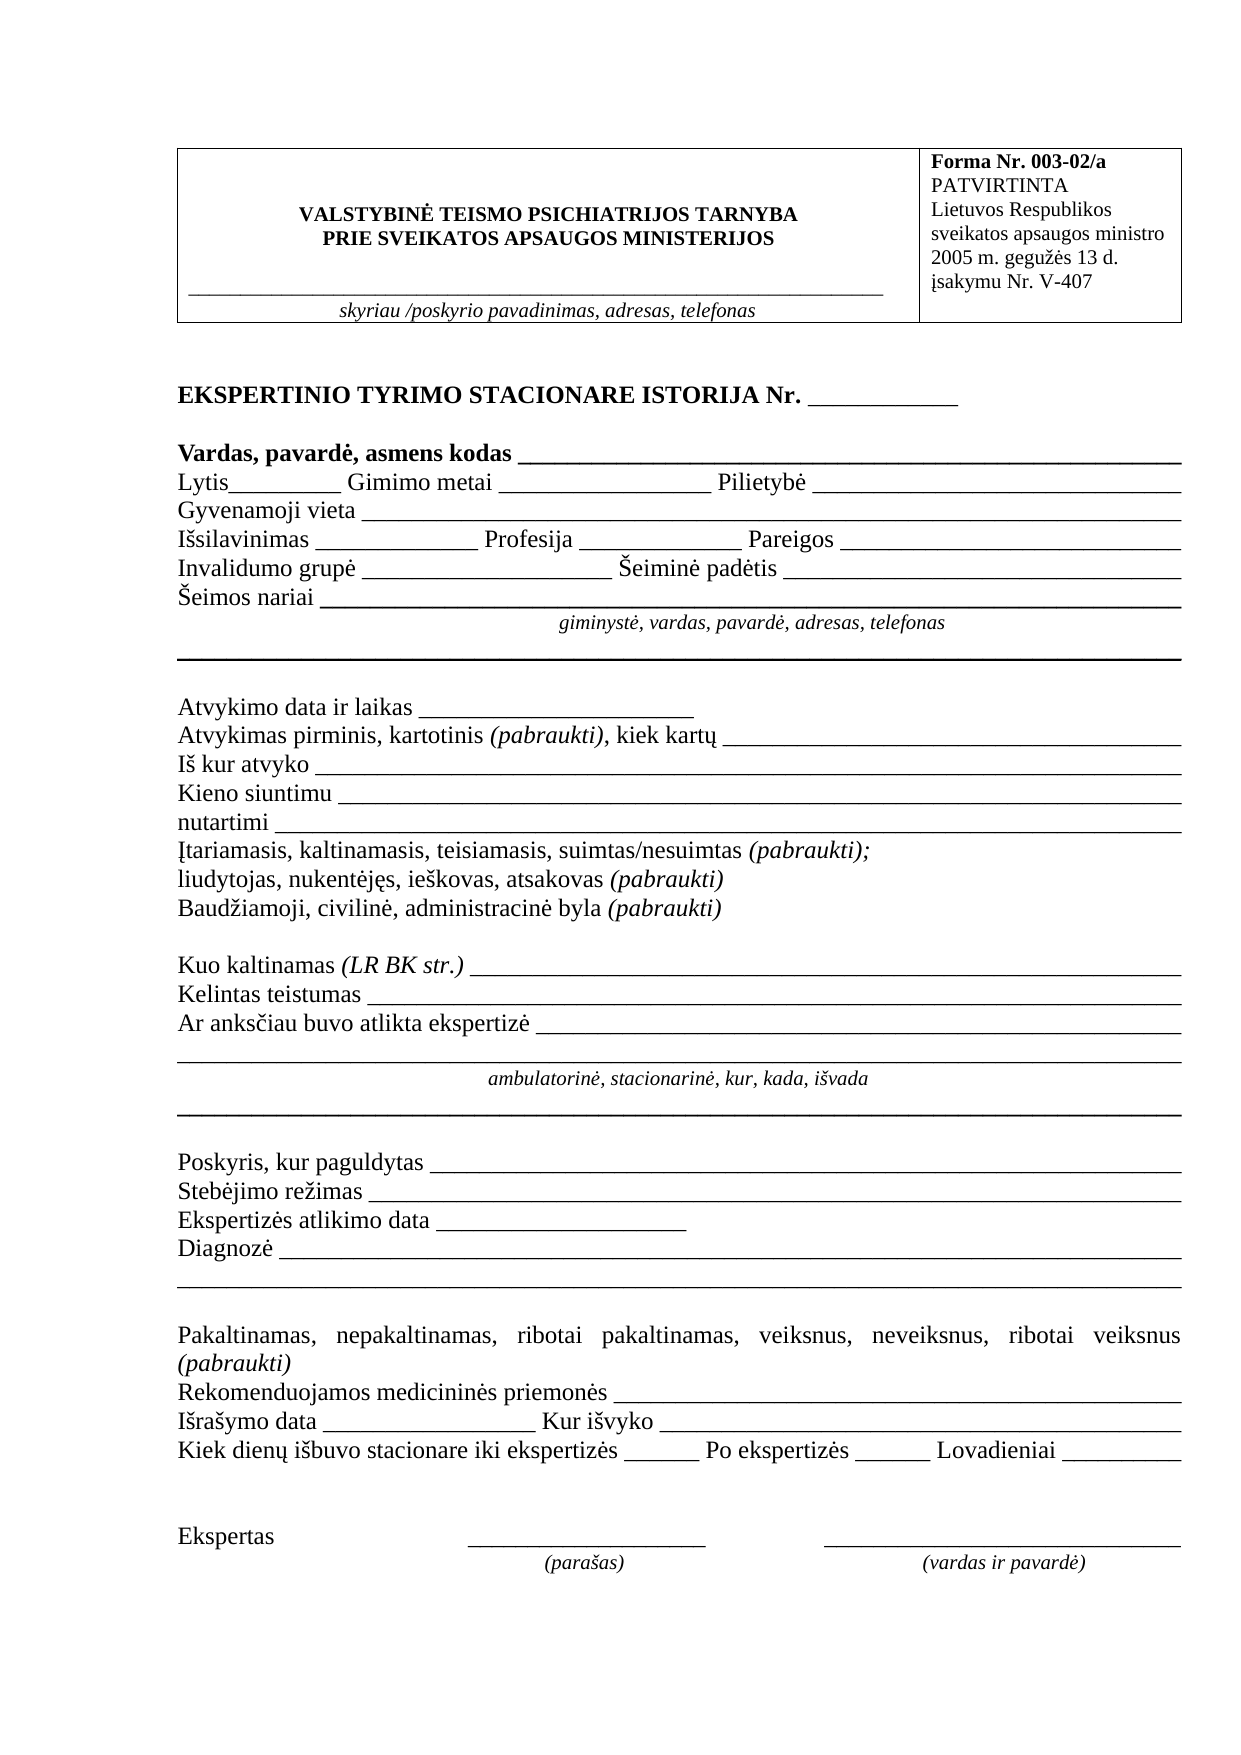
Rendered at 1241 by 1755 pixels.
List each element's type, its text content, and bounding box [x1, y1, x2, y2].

text liudytojas, nukentėjęs, ieškovas, atsakovas (pabraukti) [177, 864, 1181, 893]
text Diagnozė [177, 1233, 1181, 1262]
text Kiek dienų išbuvo stacionare iki ekspertizės ______ Po ekspertizės ______ Lovadieniai [177, 1435, 1181, 1463]
text EKSPERTINIO TYRIMO STACIONARE ISTORIJA Nr. ____________ [177, 380, 1181, 409]
text ambulatorinė, stacionarinė, kur, kada, išvada [177, 1066, 1181, 1090]
table_header VALSTYBINĖ TEISMO PSICHIATRIJOS TARNYBA PRIE SVEIKATOS APSAUGOS MINISTERIJOS skyriau /poskyrio pavadinimas, adresas, telefonas [178, 149, 919, 322]
text Vardas, pavardė, asmens kodas [177, 438, 1181, 467]
text Rekomenduojamos medicininės priemonės [177, 1377, 1181, 1406]
text Lytis_________ Gimimo metai _________________ Pilietybė [177, 467, 1181, 495]
text Įtariamasis, kaltinamasis, teisiamasis, suimtas/nesuimtas (pabraukti); [177, 836, 1181, 864]
text Išsilavinimas _____________ Profesija _____________ Pareigos [177, 524, 1181, 553]
text Atvykimas pirminis, kartotinis (pabraukti), kiek kartų [177, 721, 1181, 749]
text Kieno siuntimu [177, 778, 1181, 807]
text Baudžiamoji, civilinė, administracinė byla (pabraukti) [177, 893, 1181, 922]
text Iš kur atvyko [177, 749, 1181, 778]
text Šeimos nariai [177, 582, 1181, 610]
text Kelintas teistumas [177, 979, 1181, 1008]
text Poskyris, kur paguldytas [177, 1147, 1181, 1176]
text Gyvenamoji vieta [177, 495, 1181, 524]
text Invalidumo grupė ____________________ Šeiminė padėtis [177, 553, 1181, 582]
text Išrašymo data _________________ Kur išvyko [177, 1406, 1181, 1435]
text nutartimi [177, 807, 1181, 836]
text Atvykimo data ir laikas ______________________ [177, 692, 1181, 721]
table_header Forma Nr. 003-02/a PATVIRTINTA Lietuvos Respublikos sveikatos apsaugos ministro 2005 m. gegužės 13 d. įsakymu Nr. V-407 [920, 149, 1181, 322]
text Pakaltinamas, nepakaltinamas, ribotai pakaltinamas, veiksnus, neveiksnus, ribotai veiksnus (pabraukti) [177, 1320, 1181, 1377]
text giminystė, vardas, pavardė, adresas, telefonas [177, 610, 1181, 634]
text Kuo kaltinamas (LR BK str.) [177, 951, 1181, 979]
text Ar anksčiau buvo atlikta ekspertizė [177, 1008, 1181, 1037]
text Ekspertas [177, 1521, 1181, 1550]
text Stebėjimo režimas [177, 1176, 1181, 1205]
text Ekspertizės atlikimo data ____________________ [177, 1205, 1181, 1233]
text (parašas) (vardas ir pavardė) [177, 1550, 1181, 1574]
